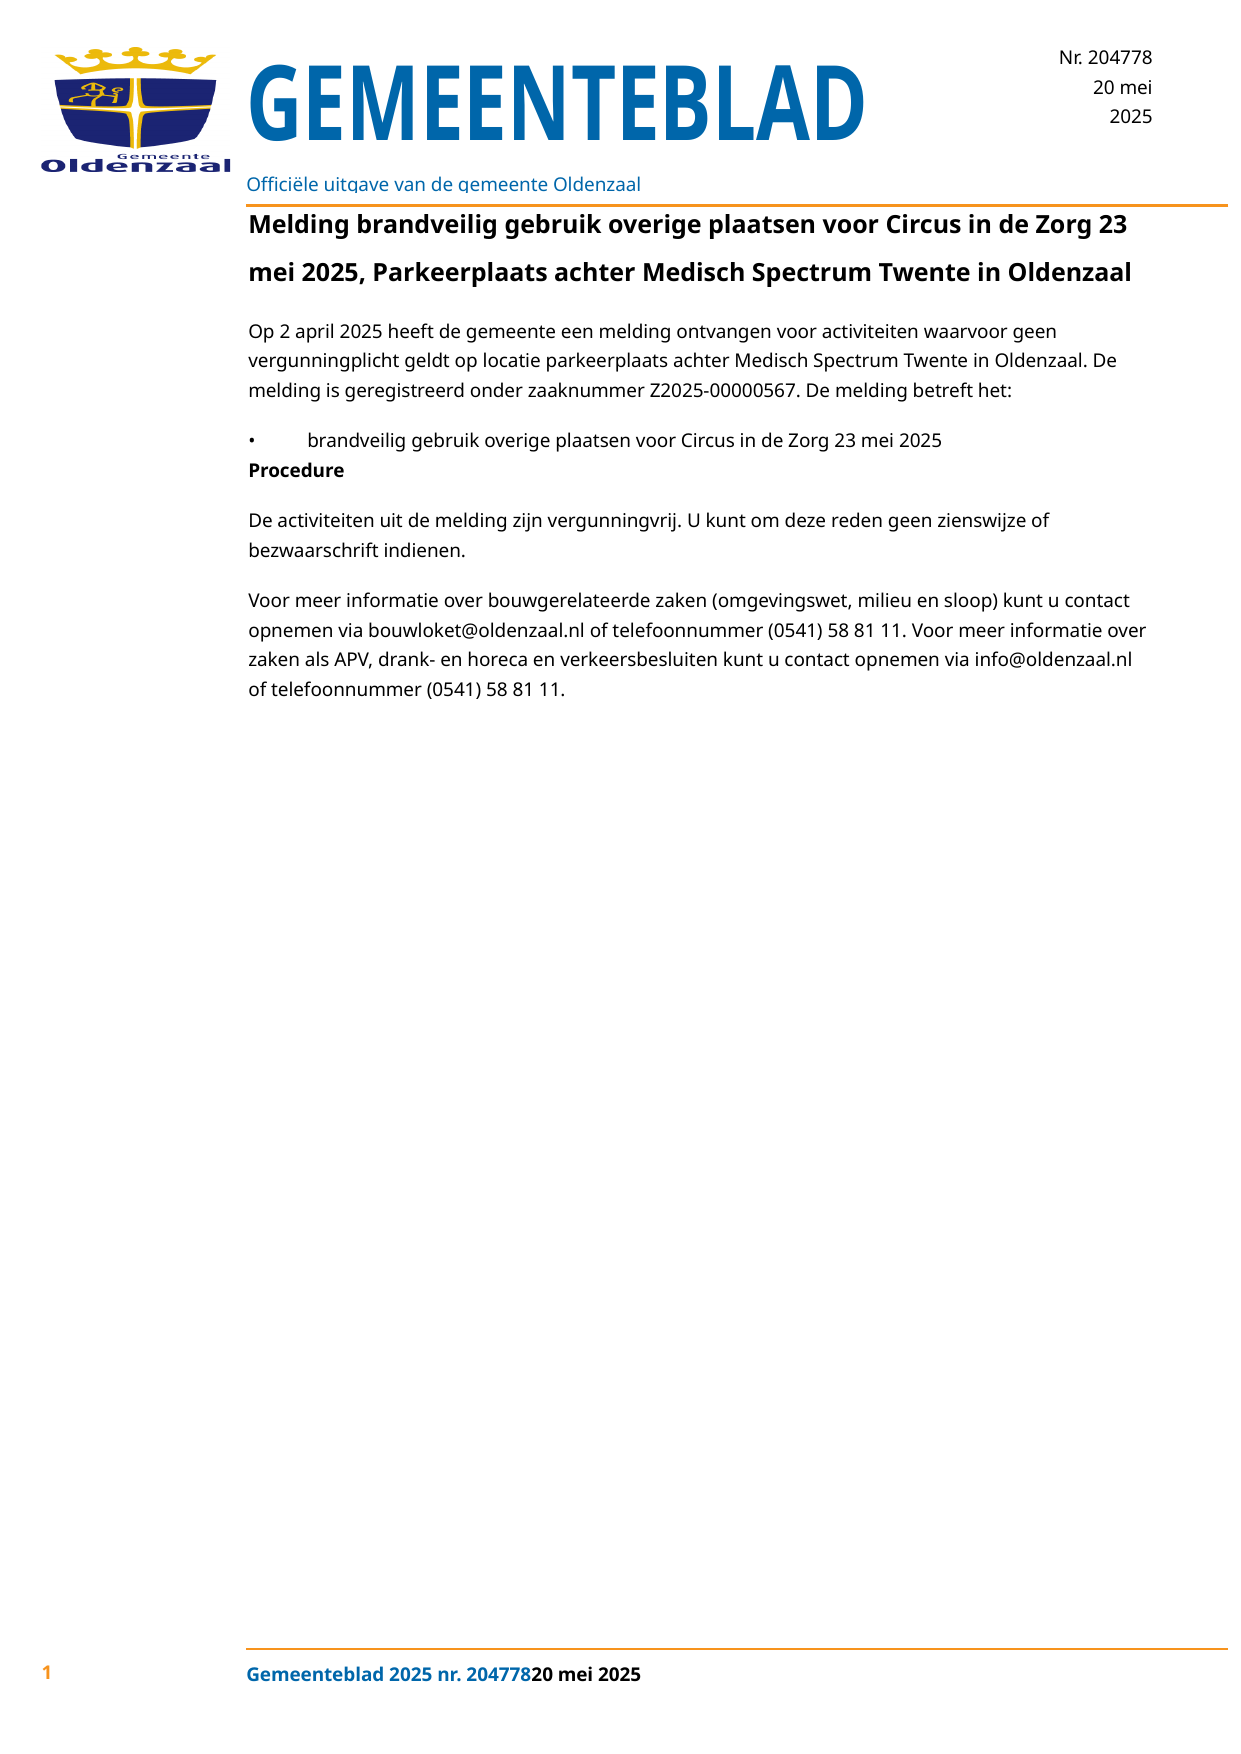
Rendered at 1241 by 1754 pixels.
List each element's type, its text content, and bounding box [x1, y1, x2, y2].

list brandveilig gebruik overige plaatsen voor Circus in de Zorg 23 mei 2025 [248, 427, 1152, 453]
text Melding brandveilig gebruik overige plaatsen voor Circus in de Zorg 23 mei 2025, Parkeerplaats achter Medisch Spectrum Twente in Oldenzaal [248, 207, 1152, 288]
text Voor meer informatie over bouwgerelateerde zaken (omgevingswet, milieu en sloop) kunt u contact opnemen via bouwloket@oldenzaal.nl of telefoonnummer (0541) 58 81 11. Voor meer informatie over zaken als APV, drank- en horeca en verkeersbesluiten kunt u contact opnemen via info@oldenzaal.nl of telefoonnummer (0541) 58 81 11. [248, 587, 1152, 702]
text Op 2 april 2025 heeft de gemeente een melding ontvangen voor activiteiten waarvoor geen vergunningplicht geldt op locatie parkeerplaats achter Medisch Spectrum Twente in Oldenzaal. De melding is geregistreerd onder zaaknummer Z2025-00000567. De melding betreft het: [248, 318, 1152, 403]
text De activiteiten uit de melding zijn vergunningvrij. U kunt om deze reden geen zienswijze of bezwaarschrift indienen. [248, 507, 1152, 563]
text Procedure [248, 457, 1152, 483]
picture [41, 47, 231, 172]
